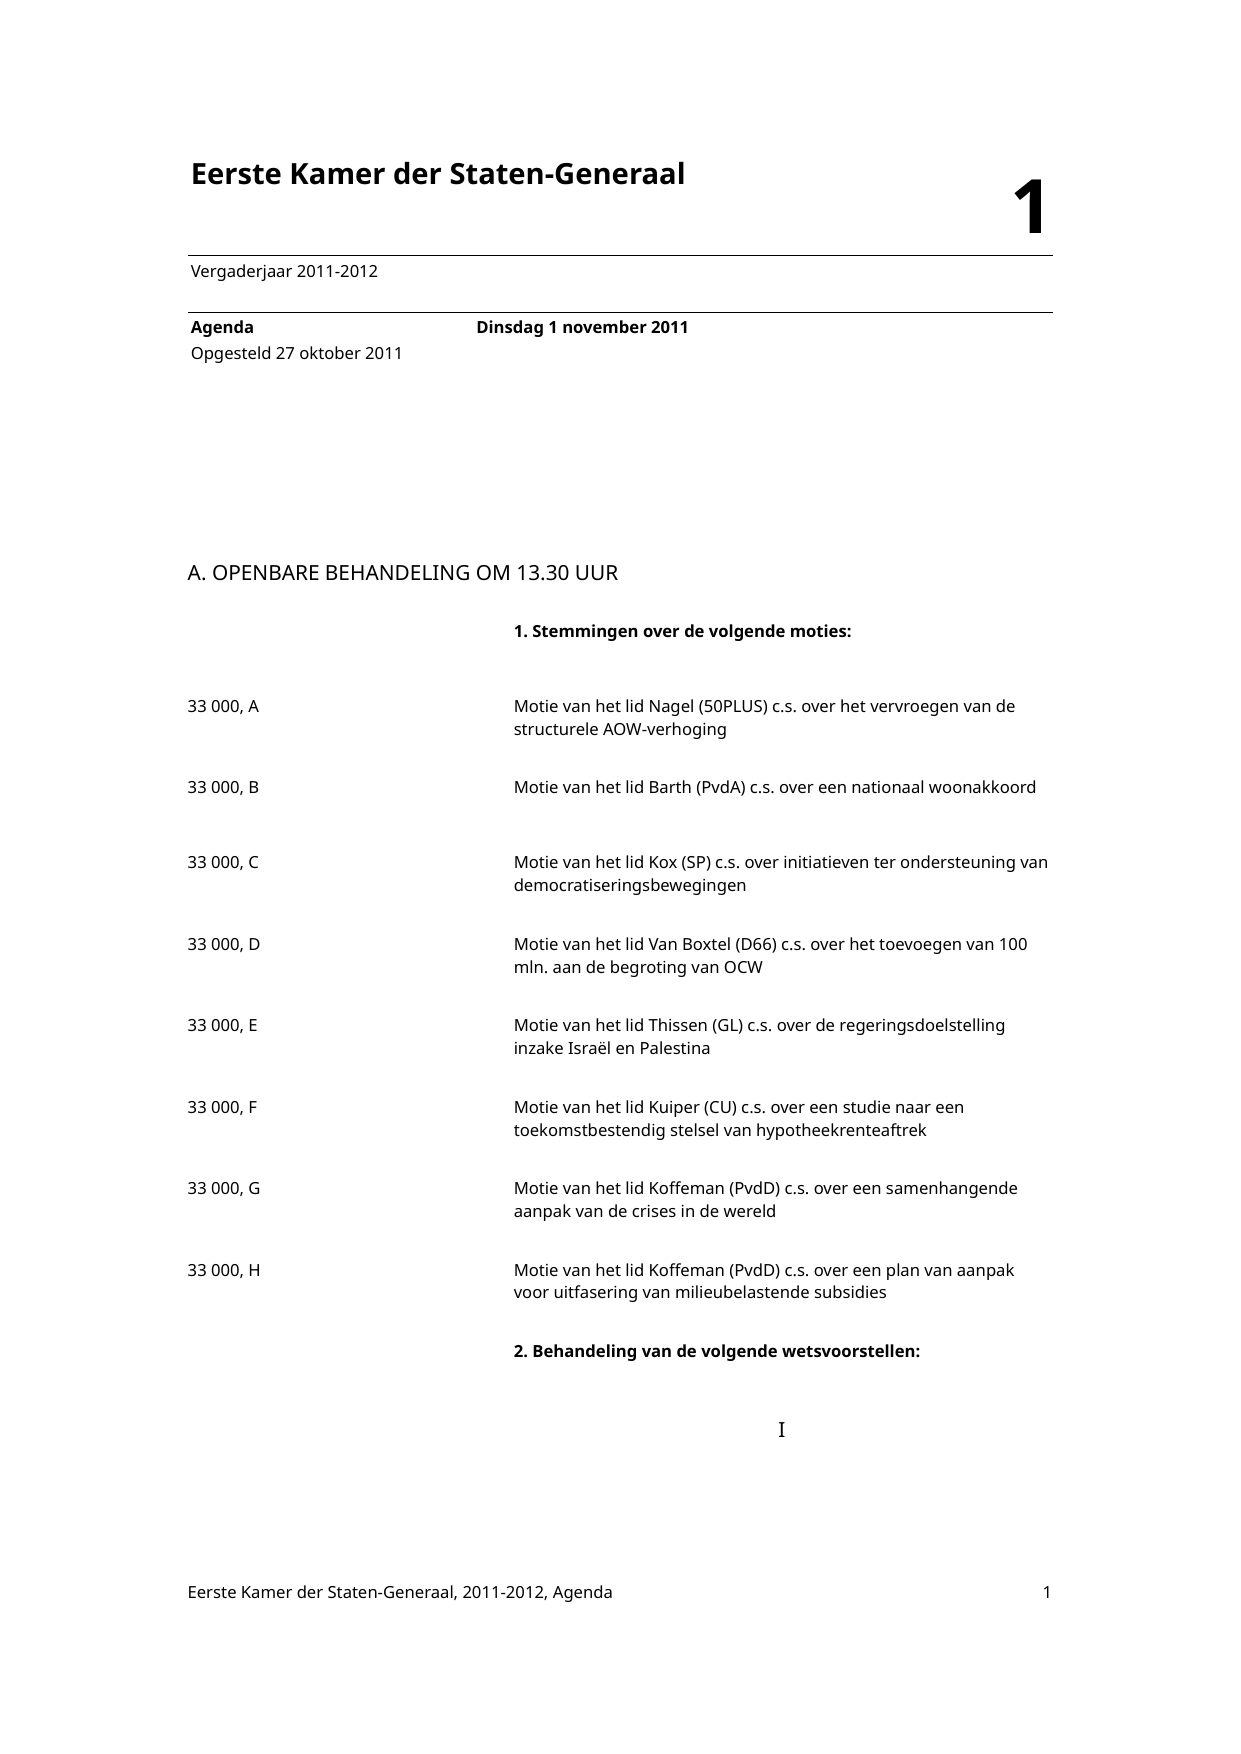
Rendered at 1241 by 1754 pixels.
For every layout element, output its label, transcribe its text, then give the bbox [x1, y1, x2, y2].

table_cell Motie van het lid Thissen (GL) c.s. over de regeringsdoelstelling inzake Israël en Palestina [510, 1011, 1053, 1092]
table_cell 33 000, C [188, 848, 490, 929]
table_cell Motie van het lid Barth (PvdA) c.s. over een nationaal woonakkoord [510, 773, 1053, 848]
table_cell [473, 339, 1053, 439]
table_cell [490, 692, 510, 773]
table_header 1. Stemmingen over de volgende moties: [510, 617, 1053, 692]
table_cell Vergaderjaar 2011-2012 [188, 256, 473, 312]
table_cell 33 000, F [188, 1093, 490, 1174]
table_cell Opgesteld 27 oktober 2011 [188, 339, 473, 439]
table_cell [490, 1337, 510, 1412]
table_cell 33 000, E [188, 1011, 490, 1092]
table_cell [188, 1412, 490, 1487]
table_cell 33 000, D [188, 930, 490, 1011]
table_cell 33 000, B [188, 773, 490, 848]
table_cell Motie van het lid Koffeman (PvdD) c.s. over een samenhangende aanpak van de crises in de wereld [510, 1174, 1053, 1255]
table_cell [490, 848, 510, 929]
table_cell [188, 1337, 490, 1412]
table_cell [490, 773, 510, 848]
table_cell [473, 256, 1053, 312]
subtitle A. OPENBARE BEHANDELING OM 13.30 UUR [187, 558, 1053, 587]
table_cell [490, 1011, 510, 1092]
table_cell Agenda [188, 313, 473, 339]
table_header 1 [880, 150, 1053, 255]
table_cell 33 000, H [188, 1255, 490, 1337]
table_cell Motie van het lid Nagel (50PLUS) c.s. over het vervroegen van de structurele AOW-verhoging [510, 692, 1053, 773]
table_header [188, 617, 490, 692]
table_cell 33 000, G [188, 1174, 490, 1255]
table_cell Motie van het lid Van Boxtel (D66) c.s. over het toevoegen van 100 mln. aan de begroting van OCW [510, 930, 1053, 1011]
table_cell [490, 1412, 510, 1487]
table_header [490, 617, 510, 692]
table_cell [490, 930, 510, 1011]
table_cell Motie van het lid Kuiper (CU) c.s. over een studie naar een toekomstbestendig stelsel van hypotheekrenteaftrek [510, 1093, 1053, 1174]
table_cell [490, 1174, 510, 1255]
table_cell 2. Behandeling van de volgende wetsvoorstellen: [510, 1337, 1053, 1412]
table_cell [490, 1093, 510, 1174]
table_cell Motie van het lid Kox (SP) c.s. over initiatieven ter ondersteuning van democratiseringsbewegingen [510, 848, 1053, 929]
table_cell 33 000, A [188, 692, 490, 773]
table_header Eerste Kamer der Staten-Generaal [188, 150, 879, 255]
table_cell Dinsdag 1 november 2011 [473, 313, 1053, 339]
table_cell [490, 1255, 510, 1337]
table_cell I [510, 1412, 1053, 1487]
table_cell Motie van het lid Koffeman (PvdD) c.s. over een plan van aanpak voor uitfasering van milieubelastende subsidies [510, 1255, 1053, 1337]
